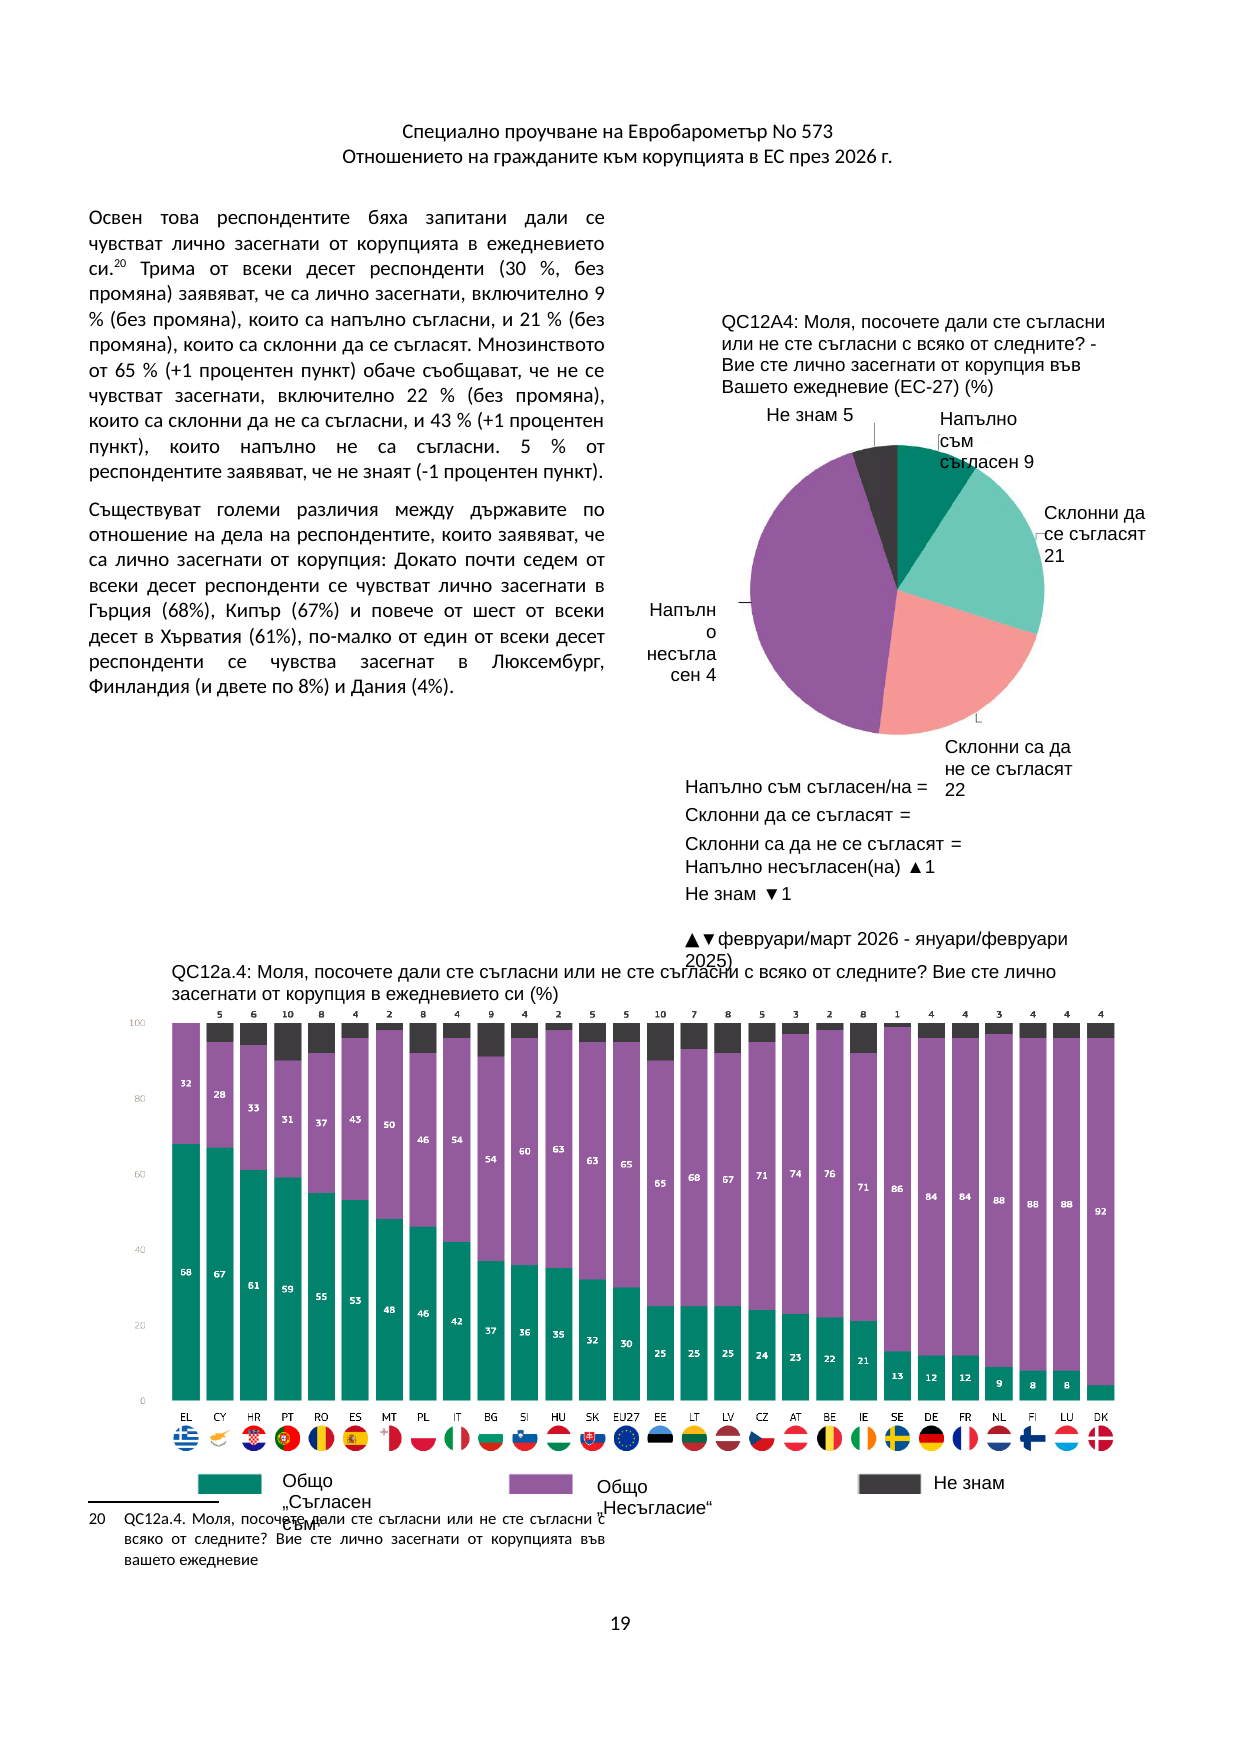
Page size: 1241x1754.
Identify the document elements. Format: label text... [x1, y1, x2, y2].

picture [180, 1467, 925, 1494]
text Освен това респондентите бяха запитани дали се чувстват лично засегнати от корупцията в ежедневието си. Трима от всеки десет респонденти (30 %, без промяна) заявяват, че са лично засегнати, включително 9 % (без промяна), които са напълно съгласни, и 21 % (без промяна), които са склонни да се съгласят. Мнозинството от 65 % (+1 процентен пункт) обаче съобщават, че не се чувстват засегнати, включително 22 % (без промяна), които са склонни да не са съгласни, и 43 % (+1 процентен пункт), които напълно не са съгласни. 5 % от респондентите заявяват, че не знаят (-1 процентен пункт). [88, 204, 605, 484]
picture [731, 420, 1050, 737]
picture [121, 1002, 1138, 1457]
text Съществуват големи различия между държавите по отношение на дела на респондентите, които заявяват, че са лично засегнати от корупция: Докато почти седем от всеки десет респонденти се чувстват лично засегнати в Гърция (68%), Кипър (67%) и повече от шест от всеки десет в Хърватия (61%), по-малко от един от всеки десет респонденти се чувства засегнат в Люксембург, Финландия (и двете по 8%) и Дания (4%). [88, 496, 605, 699]
text QC12a.4. Моля, посочете дали сте съгласни или не сте съгласни с всяко от следните? Вие сте лично засегнати от корупцията във вашето ежедневие [88, 1508, 605, 1569]
